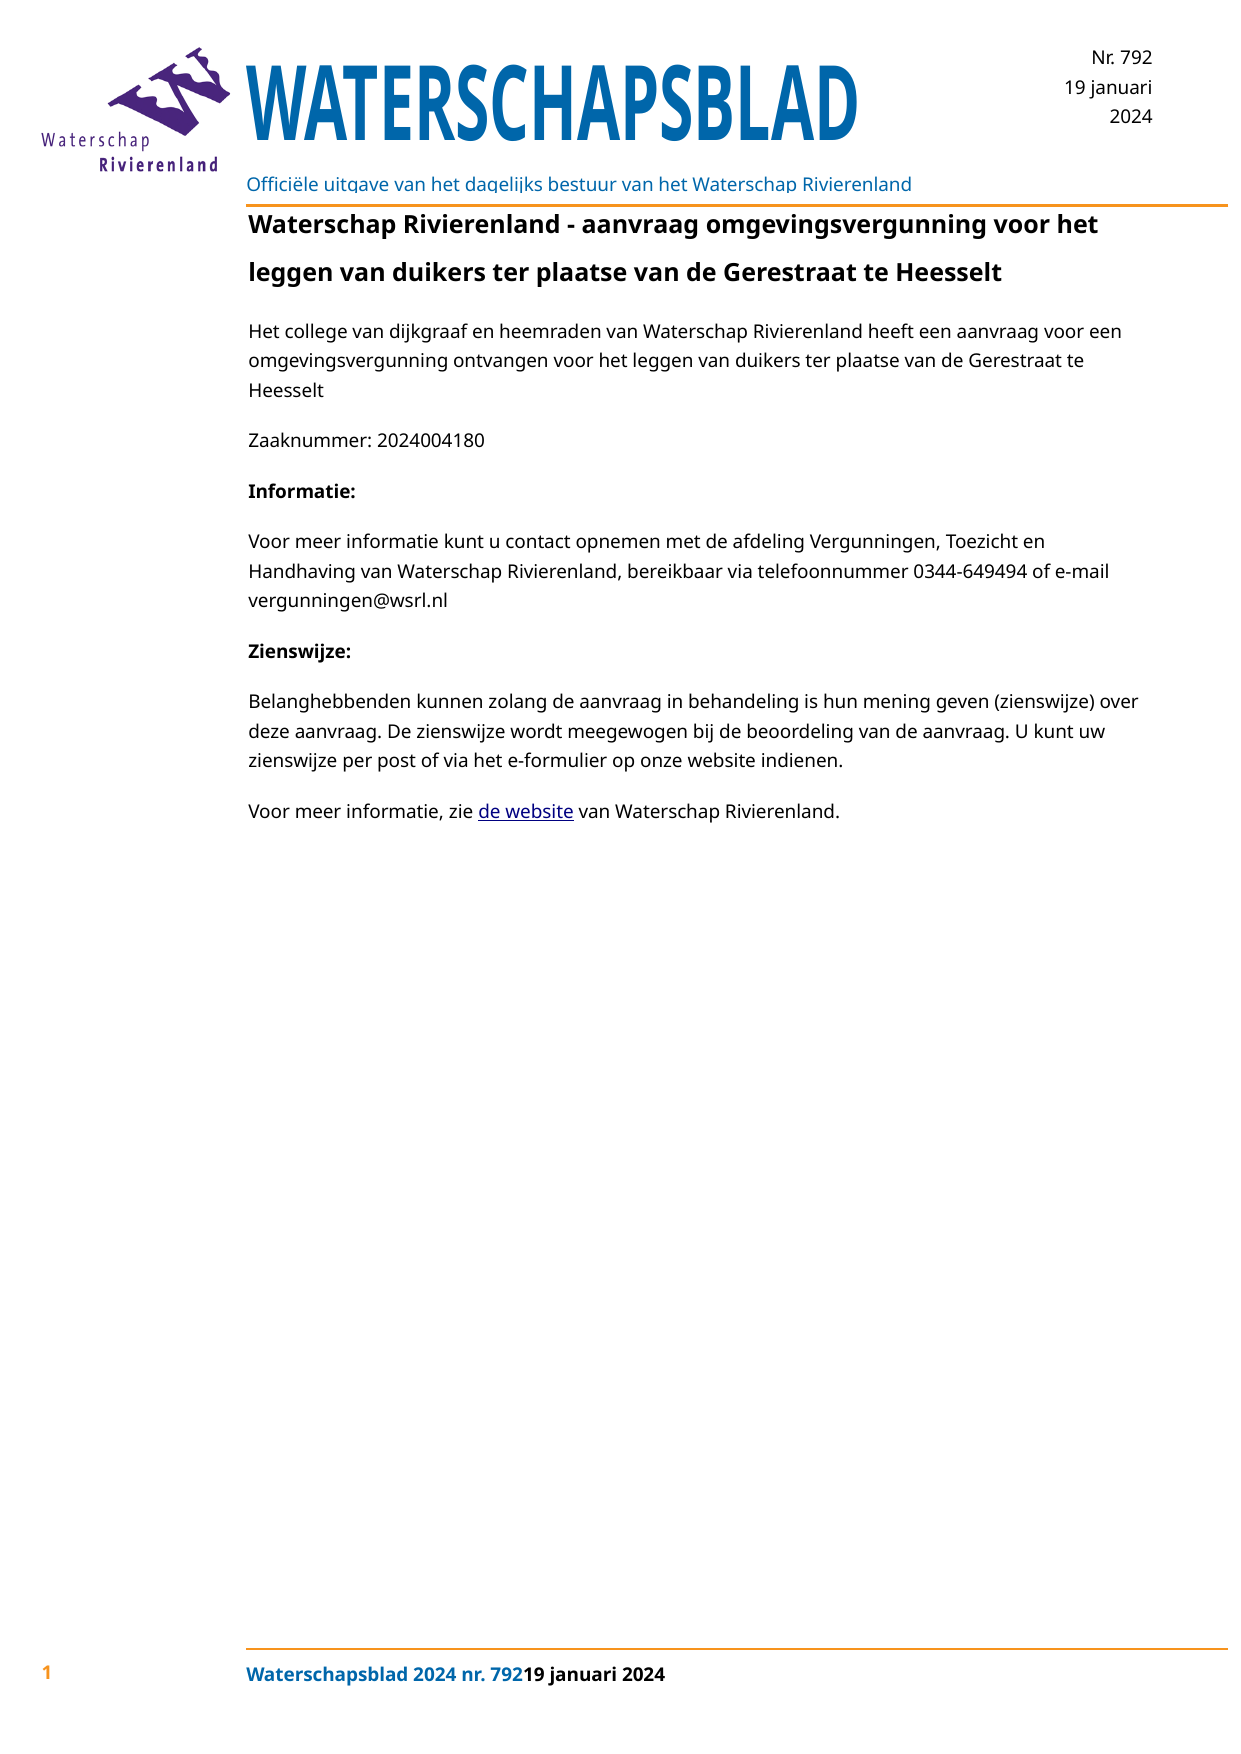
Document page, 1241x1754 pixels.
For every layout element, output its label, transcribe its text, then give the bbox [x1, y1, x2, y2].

text Voor meer informatie kunt u contact opnemen met de afdeling Vergunningen, Toezicht en Handhaving van Waterschap Rivierenland, bereikbaar via telefoonnummer 0344-649494 of e-mail vergunningen@wsrl.nl [248, 528, 1152, 613]
picture [41, 47, 231, 172]
text Zienswijze: [248, 638, 1152, 664]
text Informatie: [248, 478, 1152, 504]
text Het college van dijkgraaf en heemraden van Waterschap Rivierenland heeft een aanvraag voor een omgevingsvergunning ontvangen voor het leggen van duikers ter plaatse van de Gerestraat te Heesselt [248, 318, 1152, 403]
text Zaaknummer: 2024004180 [248, 427, 1152, 453]
text Belanghebbenden kunnen zolang de aanvraag in behandeling is hun mening geven (zienswijze) over deze aanvraag. De zienswijze wordt meegewogen bij de beoordeling van de aanvraag. U kunt uw zienswijze per post of via het e-formulier op onze website indienen. [248, 688, 1152, 773]
text Waterschap Rivierenland - aanvraag omgevingsvergunning voor het leggen van duikers ter plaatse van de Gerestraat te Heesselt [248, 207, 1152, 288]
text Voor meer informatie, zie de website van Waterschap Rivierenland. [248, 798, 1152, 824]
